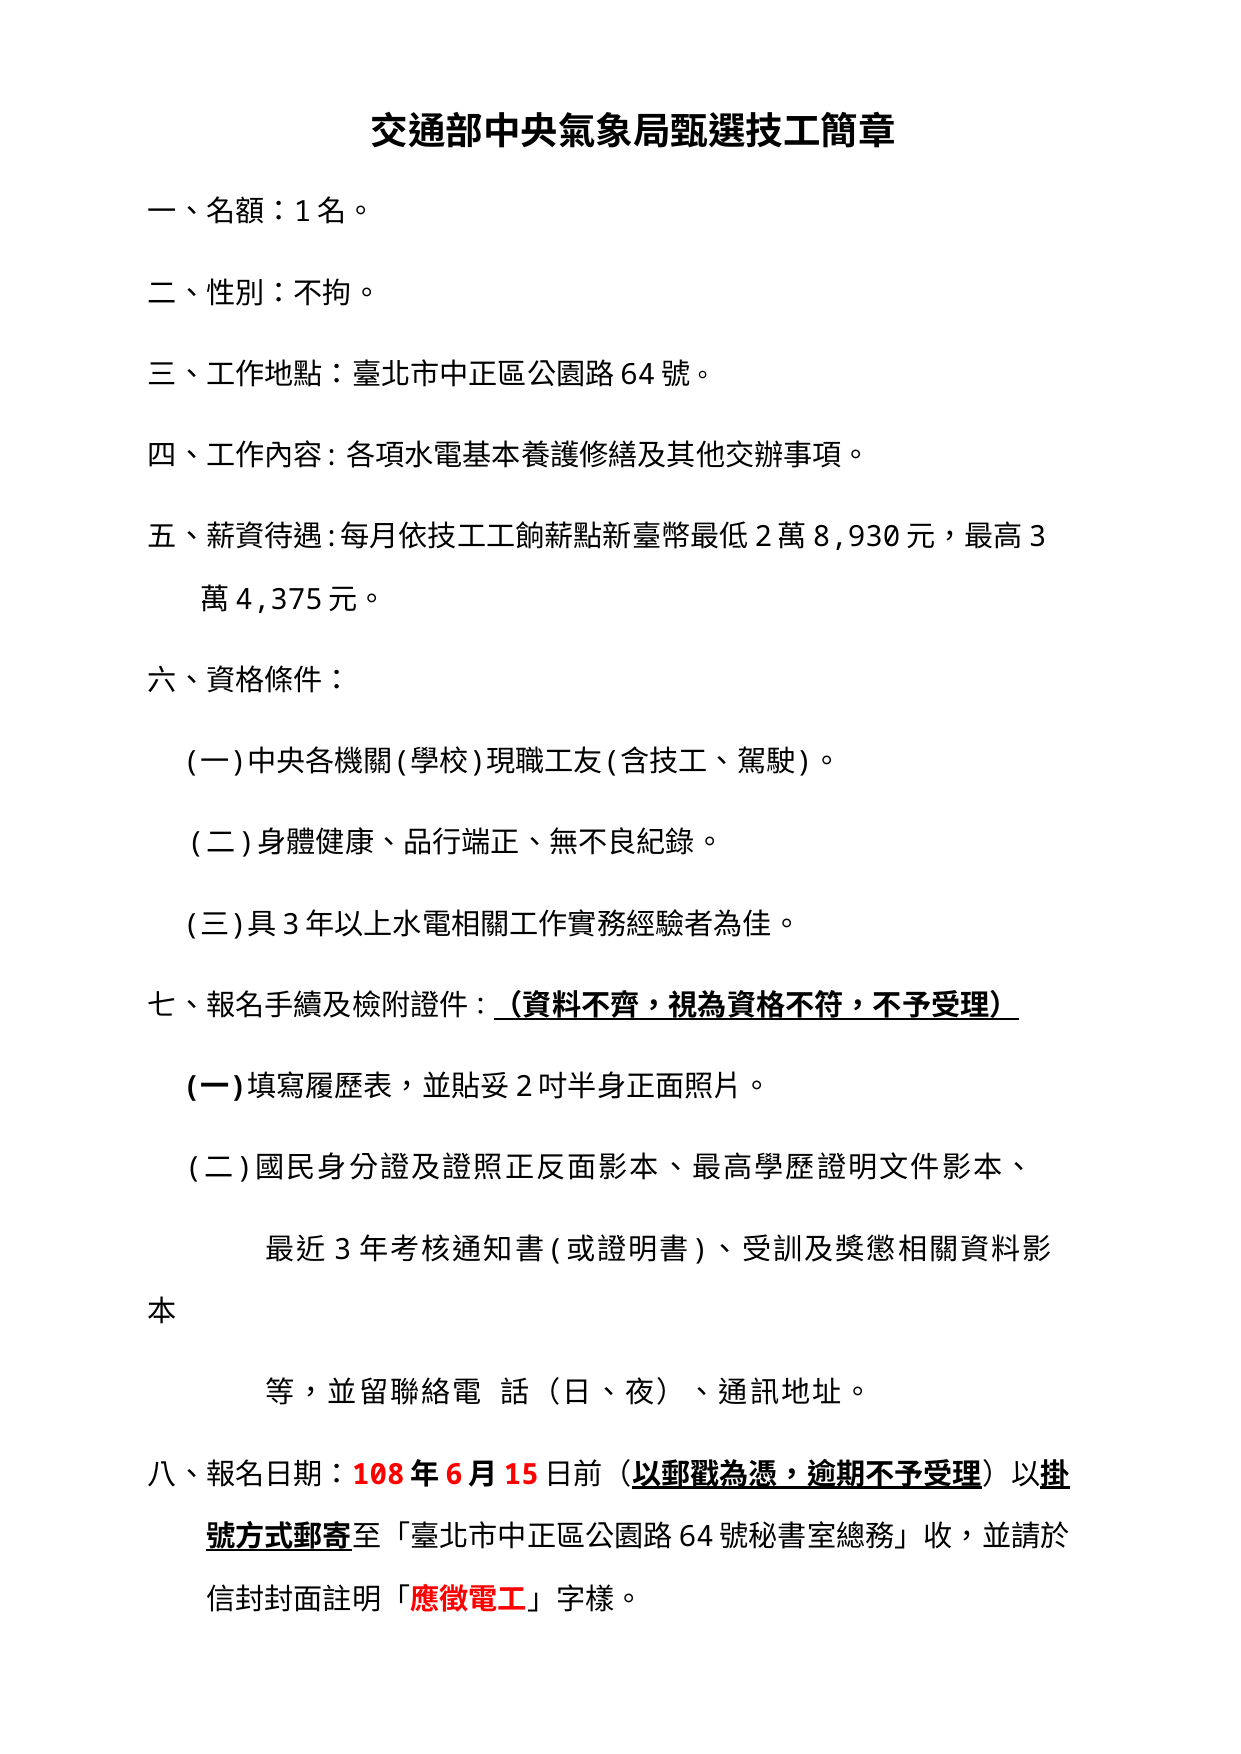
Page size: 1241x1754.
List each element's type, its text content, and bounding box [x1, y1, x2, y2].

text 最近3年考核通知書(或證明書)、受訓及獎懲相關資料影本 [148, 1205, 1081, 1330]
text 六、資格條件： [148, 636, 1081, 699]
text (二)國民身分證及證照正反面影本、最高學歷證明文件影本、 [148, 1124, 1081, 1186]
text (一)中央各機關(學校)現職工友(含技工、駕駛)。 [148, 717, 1081, 780]
text 五、薪資待遇:每月依技工工餉薪點新臺幣最低2萬8,930元，最高3萬4,375元。 [148, 492, 1081, 617]
text 三、工作地點：臺北市中正區公園路64號。 [148, 330, 1081, 392]
text (二)身體健康、品行端正、無不良紀錄。 [148, 799, 1081, 861]
text 一、名額：1名。 [148, 167, 1081, 230]
text (三)具3年以上水電相關工作實務經驗者為佳。 [148, 880, 1081, 942]
text 八、報名日期：108年6月15日前（以郵戳為憑，逾期不予受理）以掛號方式郵寄至「臺北市中正區公園路64號秘書室總務」收，並請於信封封面註明「應徵電工」字樣。 [148, 1430, 1081, 1617]
text 交通部中央氣象局甄選技工簡章 [148, 86, 1081, 149]
text 四、工作內容: 各項水電基本養護修繕及其他交辦事項。 [148, 411, 1081, 474]
text 二、性別：不拘。 [148, 249, 1081, 311]
text 等，並留聯絡電 話（日、夜）、通訊地址。 [148, 1349, 1081, 1411]
text 七、報名手續及檢附證件：（資料不齊，視為資格不符，不予受理） [148, 961, 1081, 1024]
text (一)填寫履歷表，並貼妥2吋半身正面照片。 [148, 1042, 1081, 1105]
